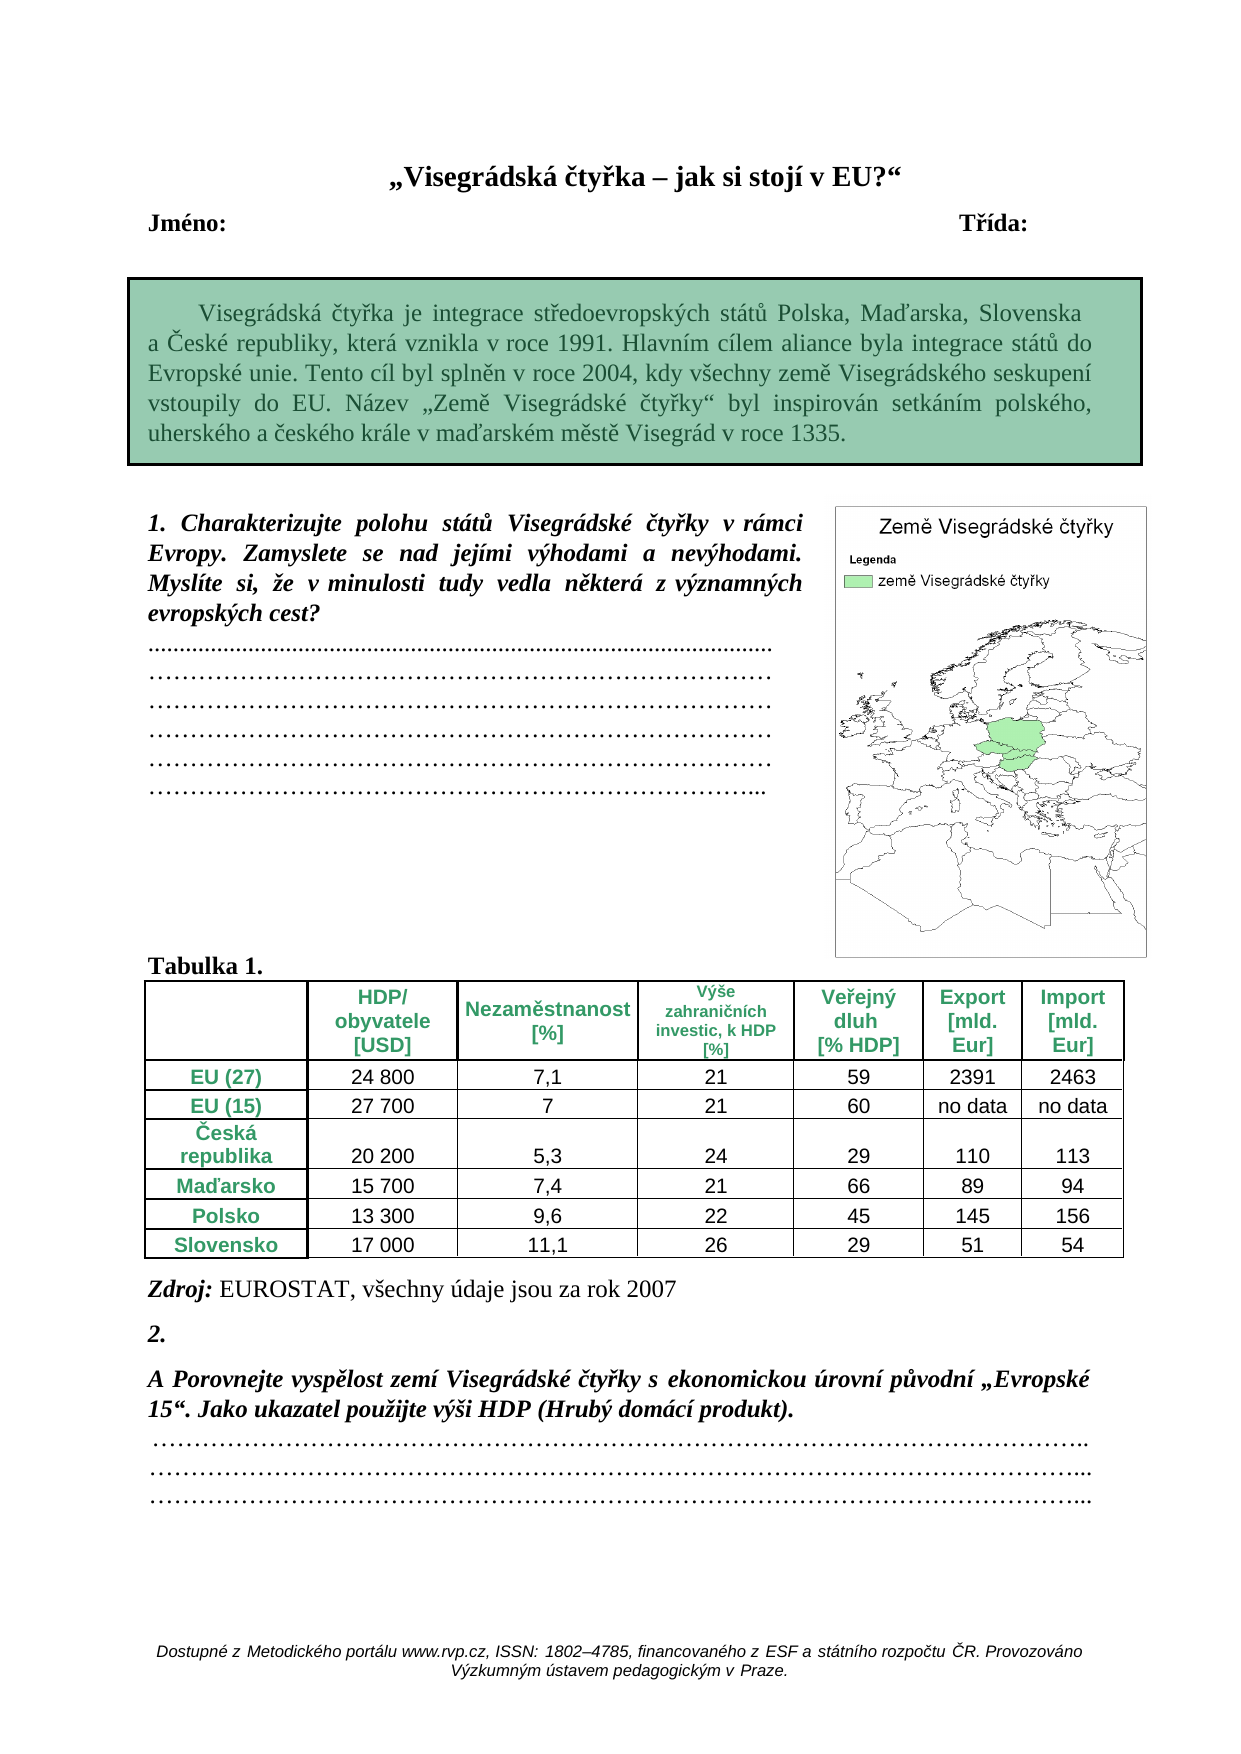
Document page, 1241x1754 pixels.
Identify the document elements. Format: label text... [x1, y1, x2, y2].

table_cell 2391 [924, 1061, 1021, 1088]
table_cell Polsko [146, 1200, 306, 1228]
table_cell 13 300 [309, 1199, 457, 1228]
table_cell 20 200 [309, 1119, 457, 1168]
table_cell EU (27) [146, 1061, 306, 1088]
text ………………………………………………………………… [148, 743, 824, 771]
table_cell 5,3 [458, 1119, 637, 1168]
table_cell 27 700 [309, 1090, 457, 1118]
table_header Výše zahraničních investic, k HDP [%] [639, 982, 793, 1059]
table_cell Slovensko [146, 1230, 306, 1257]
table_cell 7,1 [458, 1061, 637, 1088]
table_cell 7 [458, 1090, 637, 1118]
table_cell 26 [638, 1229, 794, 1257]
table_cell 24 [638, 1119, 793, 1168]
table_cell 51 [923, 1229, 1022, 1257]
text Jméno: Třída: [148, 208, 1092, 238]
text ………………………………………………………………… [148, 656, 824, 685]
text …………………………………………………………………………………………………..…………………………………………………………………………………………………... [148, 1423, 1092, 1481]
table_header Nezaměstnanost [%] [459, 982, 637, 1059]
table_cell 9,6 [458, 1199, 637, 1228]
table_cell 66 [794, 1169, 923, 1198]
table_cell Česká republika [146, 1120, 306, 1168]
table_cell no data [924, 1090, 1021, 1118]
text 1. Charakterizujte polohu států Visegrádské čtyřky v rámci Evropy. Zamyslete se nad jejími výhodami a nevýhodami. Myslíte si, že v minulosti tudy vedla některá z významných evropských cest? [148, 508, 824, 628]
text Zdroj: EUROSTAT, všechny údaje jsou za rok 2007 [148, 1274, 1092, 1303]
table_cell 7,4 [458, 1169, 637, 1198]
table_cell 60 [794, 1090, 923, 1118]
text „Visegrádská čtyřka – jak si stojí v EU?“ [148, 163, 1092, 193]
table_cell 11,1 [458, 1229, 638, 1257]
text …………………………………………………………………………………………………... [148, 1481, 1092, 1509]
table_cell 24 800 [309, 1061, 457, 1088]
picture [824, 494, 1153, 960]
table_cell 94 [1022, 1168, 1123, 1198]
table_cell 29 [794, 1229, 923, 1257]
text ………………………………………………………………... [148, 771, 824, 800]
text ………………………………………………………………… [148, 714, 824, 743]
table_cell no data [1022, 1089, 1123, 1118]
table_cell 54 [1022, 1228, 1123, 1257]
table_header Veřejný dluh [% HDP] [795, 982, 922, 1059]
table_cell 2463 [1022, 1059, 1123, 1088]
table_cell EU (15) [146, 1091, 306, 1118]
table_cell 21 [638, 1090, 793, 1118]
table_cell 45 [794, 1199, 923, 1228]
table_cell 59 [794, 1061, 923, 1088]
table_cell 156 [1022, 1198, 1123, 1228]
table_header HDP/ obyvatele [USD] [309, 982, 456, 1059]
table_cell 113 [1022, 1118, 1123, 1168]
table_cell 21 [638, 1061, 793, 1088]
table_cell 15 700 [309, 1169, 457, 1198]
text Tabulka 1. [148, 950, 1092, 980]
table_cell 29 [794, 1119, 923, 1168]
table_cell 89 [924, 1169, 1021, 1198]
table_cell 145 [924, 1199, 1021, 1228]
table_cell 22 [638, 1199, 793, 1228]
table_cell Maďarsko [146, 1170, 306, 1198]
text A Porovnejte vyspělost zemí Visegrádské čtyřky s ekonomickou úrovní původní „Evropské 15“. Jako ukazatel použijte výši HDP (Hrubý domácí produkt). [148, 1363, 1092, 1423]
text 2. [148, 1318, 1092, 1348]
table_header [146, 982, 306, 1059]
text .................................................................................................... [148, 628, 824, 656]
table_cell 110 [924, 1119, 1021, 1168]
text ………………………………………………………………… [148, 685, 824, 714]
table_header Import [mld. Eur] [1023, 982, 1123, 1059]
table_header Export [mld. Eur] [924, 982, 1021, 1059]
table_cell 17 000 [309, 1229, 457, 1257]
table_cell 21 [638, 1169, 793, 1198]
